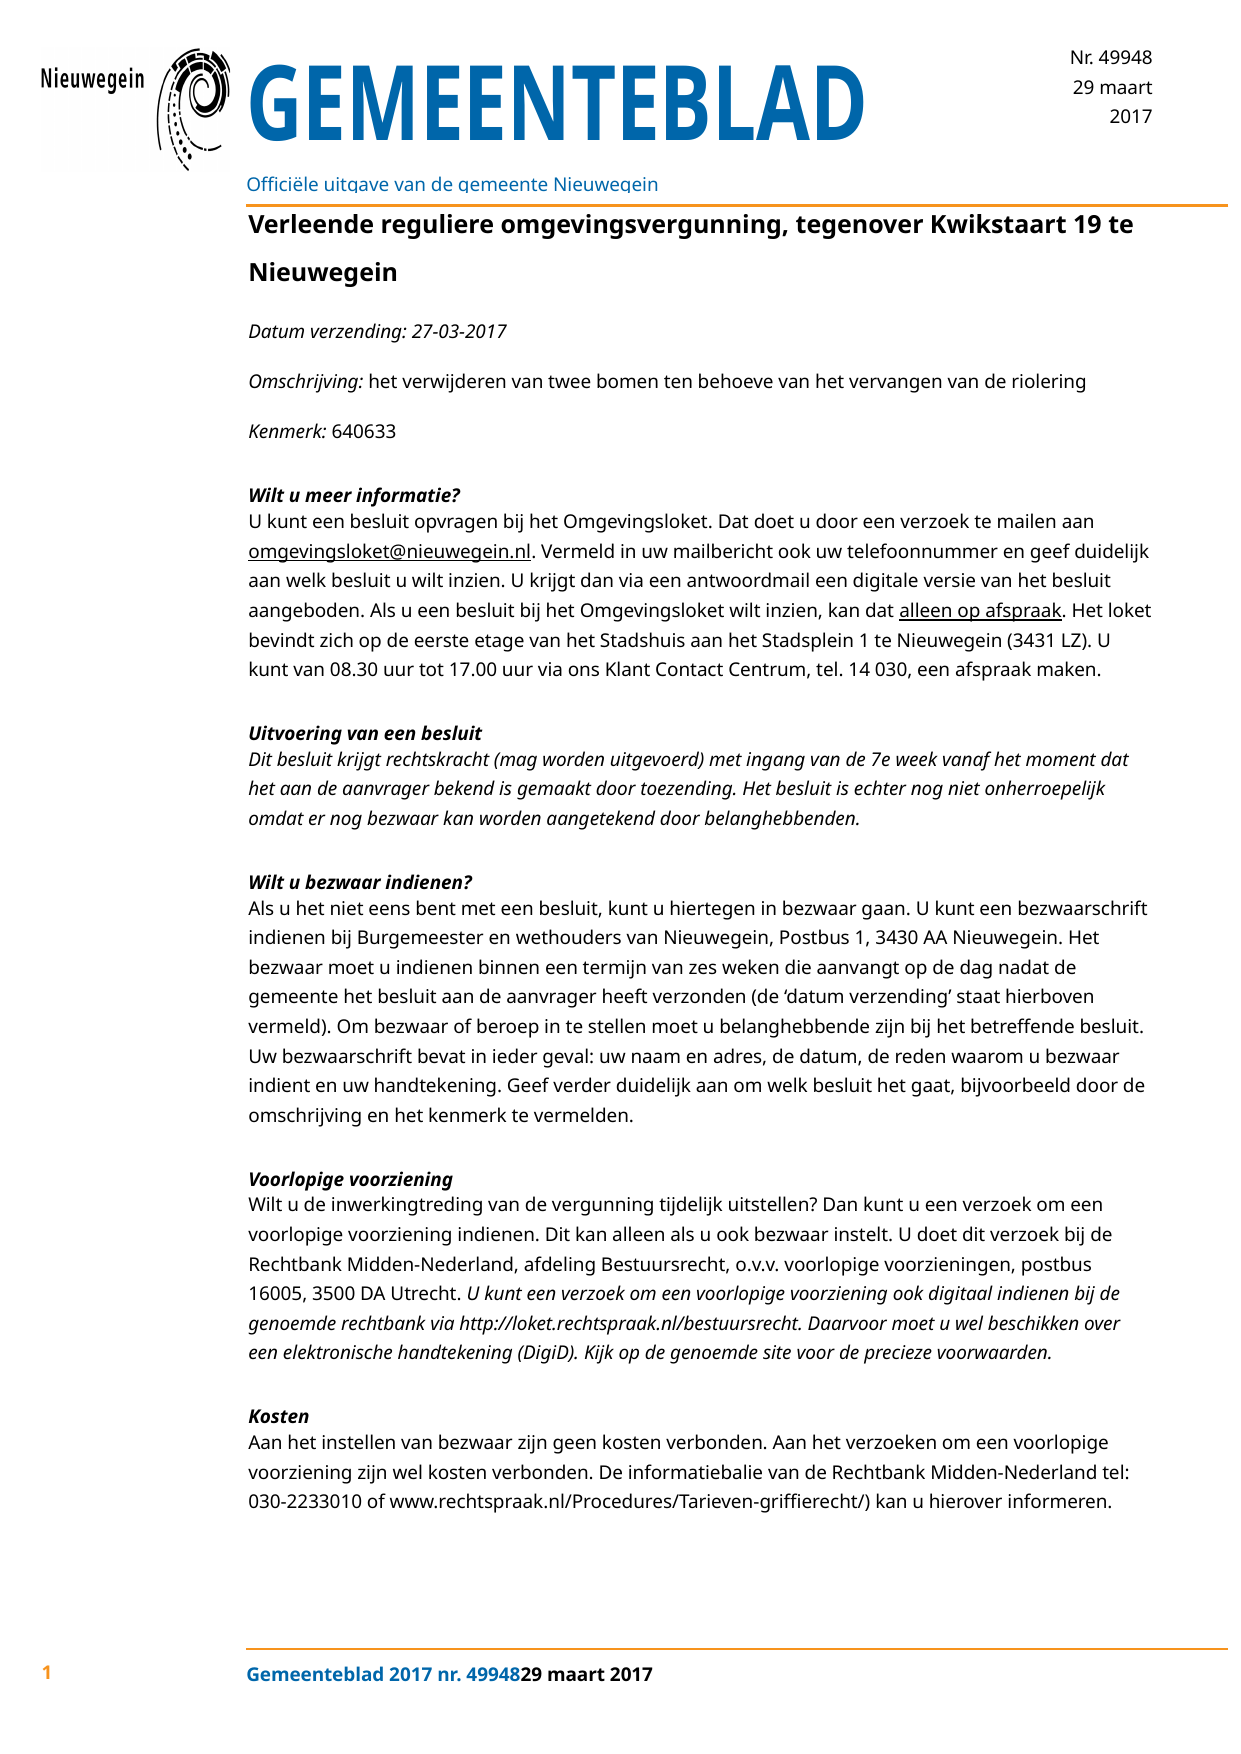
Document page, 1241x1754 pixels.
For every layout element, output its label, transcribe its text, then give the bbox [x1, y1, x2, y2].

text Dit besluit krijgt rechtskracht (mag worden uitgevoerd) met ingang van de 7e week vanaf het moment dat het aan de aanvrager bekend is gemaakt door toezending. Het besluit is echter nog niet onherroepelijk omdat er nog bezwaar kan worden aangetekend door belanghebbenden. [248, 746, 1152, 831]
picture [41, 47, 231, 172]
text Wilt u bezwaar indienen? [248, 869, 1152, 895]
text U kunt een besluit opvragen bij het Omgevingsloket. Dat doet u door een verzoek te mailen aan omgevingsloket@nieuwegein.nl. Vermeld in uw mailbericht ook uw telefoonnummer en geef duidelijk aan welk besluit u wilt inzien. U krijgt dan via een antwoordmail een digitale versie van het besluit aangeboden. Als u een besluit bij het Omgevingsloket wilt inzien, kan dat alleen op afspraak. Het loket bevindt zich op de eerste etage van het Stadshuis aan het Stadsplein 1 te Nieuwegein (3431 LZ). U kunt van 08.30 uur tot 17.00 uur via ons Klant Contact Centrum, tel. 14 030, een afspraak maken. [248, 508, 1152, 682]
text Voorlopige voorziening [248, 1166, 1152, 1192]
text Verleende reguliere omgevingsvergunning, tegenover Kwikstaart 19 te Nieuwegein [248, 207, 1152, 288]
text Wilt u de inwerkingtreding van de vergunning tijdelijk uitstellen? Dan kunt u een verzoek om een voorlopige voorziening indienen. Dit kan alleen als u ook bezwaar instelt. U doet dit verzoek bij de Rechtbank Midden-Nederland, afdeling Bestuursrecht, o.v.v. voorlopige voorzieningen, postbus 16005, 3500 DA Utrecht. U kunt een verzoek om een voorlopige voorziening ook digitaal indienen bij de genoemde rechtbank via http://loket.rechtspraak.nl/bestuursrecht. Daarvoor moet u wel beschikken over een elektronische handtekening (DigiD). Kijk op de genoemde site voor de precieze voorwaarden. [248, 1192, 1152, 1365]
text Omschrijving: het verwijderen van twee bomen ten behoeve van het vervangen van de riolering [248, 368, 1152, 394]
text Datum verzending: 27-03-2017 [248, 318, 1152, 344]
text Uitvoering van een besluit [248, 720, 1152, 746]
text Kosten [248, 1403, 1152, 1429]
text Kenmerk: 640633 [248, 419, 1152, 444]
text Wilt u meer informatie? [248, 483, 1152, 508]
text Aan het instellen van bezwaar zijn geen kosten verbonden. Aan het verzoeken om een voorlopige voorziening zijn wel kosten verbonden. De informatiebalie van de Rechtbank Midden-Nederland tel: 030-2233010 of www.rechtspraak.nl/Procedures/Tarieven-griffierecht/) kan u hierover informeren. [248, 1429, 1152, 1514]
text Als u het niet eens bent met een besluit, kunt u hiertegen in bezwaar gaan. U kunt een bezwaarschrift indienen bij Burgemeester en wethouders van Nieuwegein, Postbus 1, 3430 AA Nieuwegein. Het bezwaar moet u indienen binnen een termijn van zes weken die aanvangt op de dag nadat de gemeente het besluit aan de aanvrager heeft verzonden (de ‘datum verzending’ staat hierboven vermeld). Om bezwaar of beroep in te stellen moet u belanghebbende zijn bij het betreffende besluit. Uw bezwaarschrift bevat in ieder geval: uw naam en adres, de datum, de reden waarom u bezwaar indient en uw handtekening. Geef verder duidelijk aan om welk besluit het gaat, bijvoorbeeld door de omschrijving en het kenmerk te vermelden. [248, 895, 1152, 1128]
